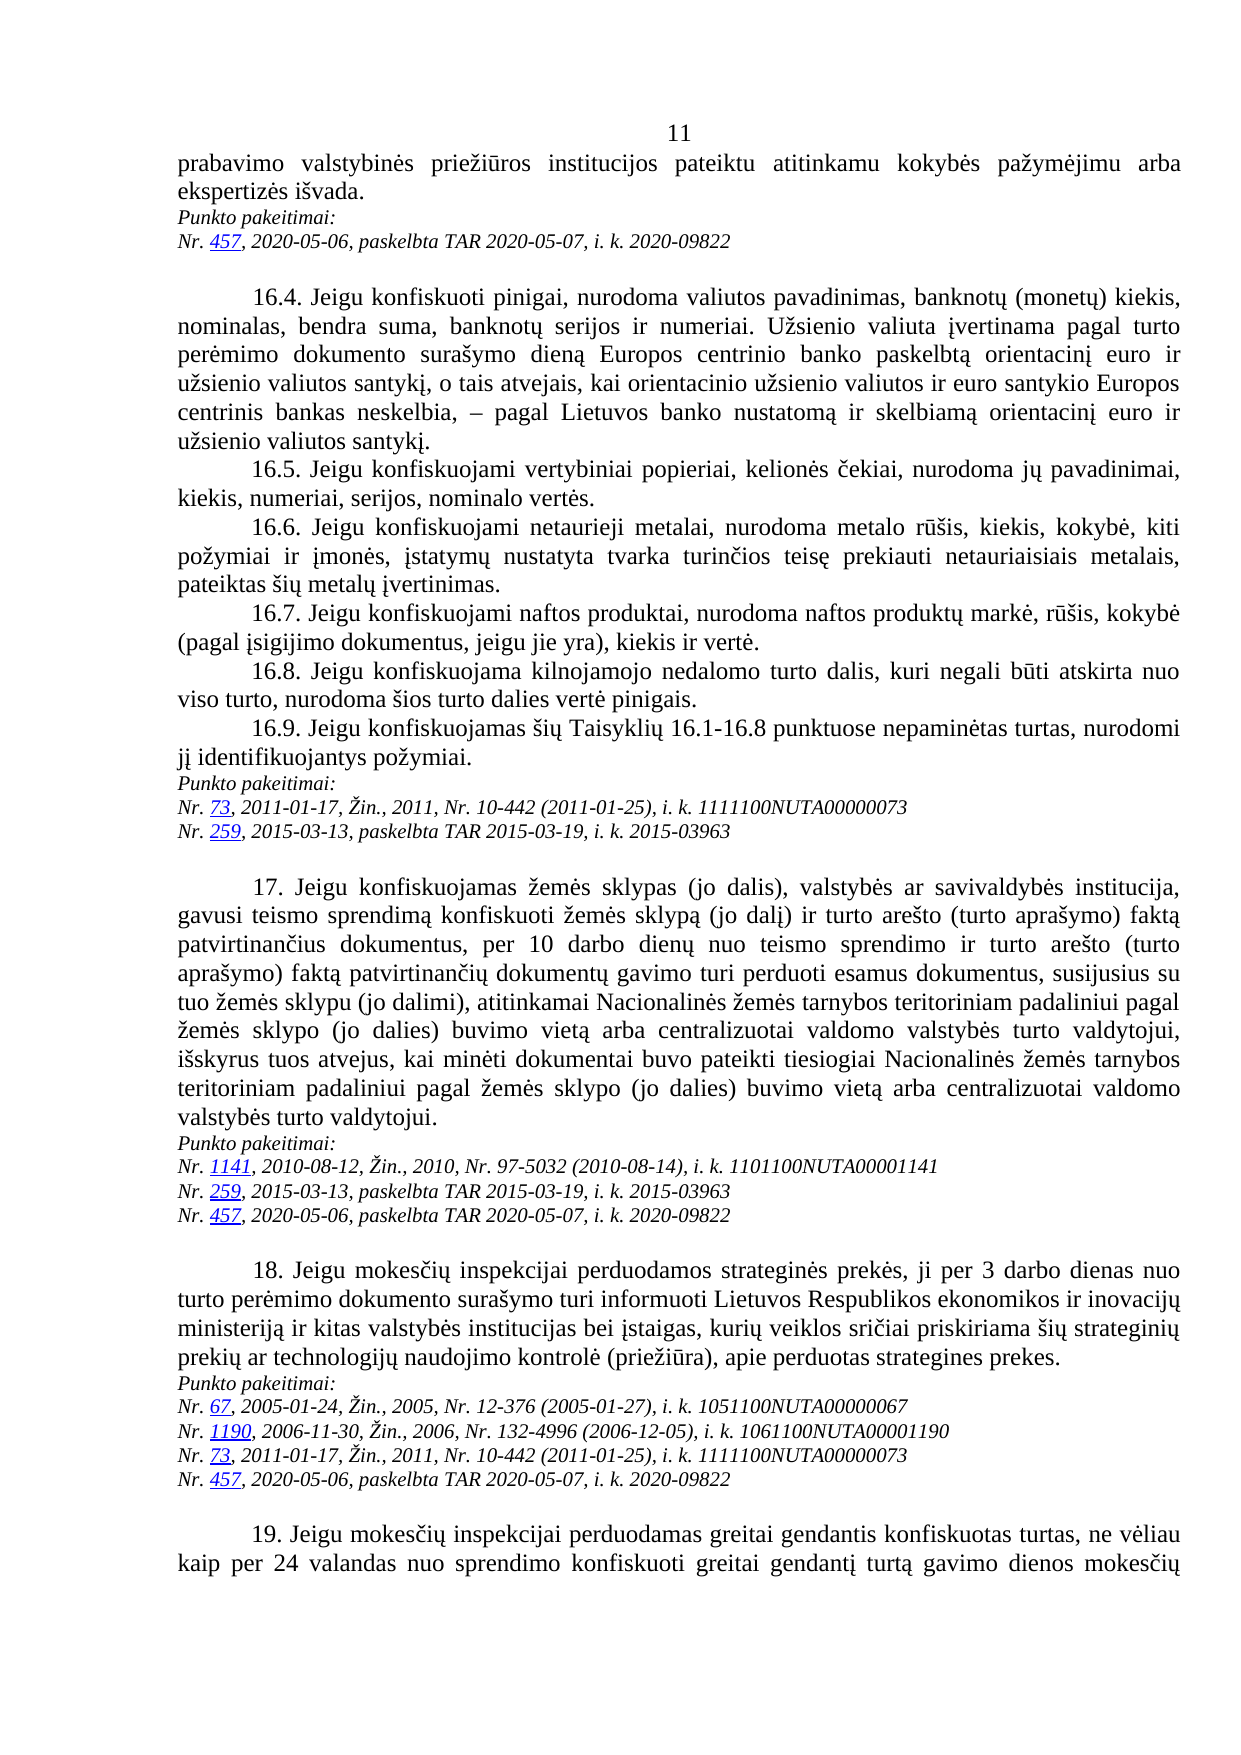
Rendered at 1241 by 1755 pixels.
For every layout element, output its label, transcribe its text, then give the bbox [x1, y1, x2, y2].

text prabavimo valstybinės priežiūros institucijos pateiktu atitinkamu kokybės pažymėjimu arba ekspertizės išvada. [177, 148, 1181, 205]
text Nr. 259, 2015-03-13, paskelbta TAR 2015-03-19, i. k. 2015-03963 [177, 1178, 1181, 1203]
text Nr. 1190, 2006-11-30, Žin., 2006, Nr. 132-4996 (2006-12-05), i. k. 1061100NUTA00001190 [177, 1418, 1181, 1443]
text 16.9. Jeigu konfiskuojamas šių Taisyklių 16.1-16.8 punktuose nepaminėtas turtas, nurodomi jį identifikuojantys požymiai. [177, 713, 1181, 771]
text Nr. 259, 2015-03-13, paskelbta TAR 2015-03-19, i. k. 2015-03963 [177, 819, 1181, 843]
text 16.8. Jeigu konfiskuojama kilnojamojo nedalomo turto dalis, kuri negali būti atskirta nuo viso turto, nurodoma šios turto dalies vertė pinigais. [177, 656, 1181, 713]
text 16.6. Jeigu konfiskuojami netaurieji metalai, nurodoma metalo rūšis, kiekis, kokybė, kiti požymiai ir įmonės, įstatymų nustatyta tvarka turinčios teisę prekiauti netauriaisiais metalais, pateiktas šių metalų įvertinimas. [177, 512, 1181, 598]
text 16.7. Jeigu konfiskuojami naftos produktai, nurodoma naftos produktų markė, rūšis, kokybė (pagal įsigijimo dokumentus, jeigu jie yra), kiekis ir vertė. [177, 598, 1181, 656]
text Punkto pakeitimai: [177, 1370, 1181, 1394]
text Nr. 457, 2020-05-06, paskelbta TAR 2020-05-07, i. k. 2020-09822 [177, 229, 1181, 253]
text Punkto pakeitimai: [177, 1130, 1181, 1154]
text 16.5. Jeigu konfiskuojami vertybiniai popieriai, kelionės čekiai, nurodoma jų pavadinimai, kiekis, numeriai, serijos, nominalo vertės. [177, 454, 1181, 512]
text Nr. 457, 2020-05-06, paskelbta TAR 2020-05-07, i. k. 2020-09822 [177, 1467, 1181, 1491]
text 17. Jeigu konfiskuojamas žemės sklypas (jo dalis), valstybės ar savivaldybės institucija, gavusi teismo sprendimą konfiskuoti žemės sklypą (jo dalį) ir turto arešto (turto aprašymo) faktą patvirtinančius dokumentus, per 10 darbo dienų nuo teismo sprendimo ir turto arešto (turto aprašymo) faktą patvirtinančių dokumentų gavimo turi perduoti esamus dokumentus, susijusius su tuo žemės sklypu (jo dalimi), atitinkamai Nacionalinės žemės tarnybos teritoriniam padaliniui pagal žemės sklypo (jo dalies) buvimo vietą arba centralizuotai valdomo valstybės turto valdytojui, išskyrus tuos atvejus, kai minėti dokumentai buvo pateikti tiesiogiai Nacionalinės žemės tarnybos teritoriniam padaliniui pagal žemės sklypo (jo dalies) buvimo vietą arba centralizuotai valdomo valstybės turto valdytojui. [177, 872, 1181, 1130]
text 18. Jeigu mokesčių inspekcijai perduodamos strateginės prekės, ji per 3 darbo dienas nuo turto perėmimo dokumento surašymo turi informuoti Lietuvos Respublikos ekonomikos ir inovacijų ministeriją ir kitas valstybės institucijas bei įstaigas, kurių veiklos sričiai priskiriama šių strateginių prekių ar technologijų naudojimo kontrolė (priežiūra), apie perduotas strategines prekes. [177, 1255, 1181, 1370]
text Nr. 457, 2020-05-06, paskelbta TAR 2020-05-07, i. k. 2020-09822 [177, 1203, 1181, 1227]
text Nr. 1141, 2010-08-12, Žin., 2010, Nr. 97-5032 (2010-08-14), i. k. 1101100NUTA00001141 [177, 1154, 1181, 1178]
text 16.4. Jeigu konfiskuoti pinigai, nurodoma valiutos pavadinimas, banknotų (monetų) kiekis, nominalas, bendra suma, banknotų serijos ir numeriai. Užsienio valiuta įvertinama pagal turto perėmimo dokumento surašymo dieną Europos centrinio banko paskelbtą orientacinį euro ir užsienio valiutos santykį, o tais atvejais, kai orientacinio užsienio valiutos ir euro santykio Europos centrinis bankas neskelbia, – pagal Lietuvos banko nustatomą ir skelbiamą orientacinį euro ir užsienio valiutos santykį. [177, 282, 1181, 454]
text Nr. 67, 2005-01-24, Žin., 2005, Nr. 12-376 (2005-01-27), i. k. 1051100NUTA00000067 [177, 1394, 1181, 1418]
text Punkto pakeitimai: [177, 205, 1181, 229]
text Punkto pakeitimai: [177, 771, 1181, 795]
text Nr. 73, 2011-01-17, Žin., 2011, Nr. 10-442 (2011-01-25), i. k. 1111100NUTA00000073 [177, 1443, 1181, 1467]
text 19. Jeigu mokesčių inspekcijai perduodamas greitai gendantis konfiskuotas turtas, ne vėliau kaip per 24 valandas nuo sprendimo konfiskuoti greitai gendantį turtą gavimo dienos mokesčių [177, 1519, 1181, 1577]
text Nr. 73, 2011-01-17, Žin., 2011, Nr. 10-442 (2011-01-25), i. k. 1111100NUTA00000073 [177, 795, 1181, 819]
